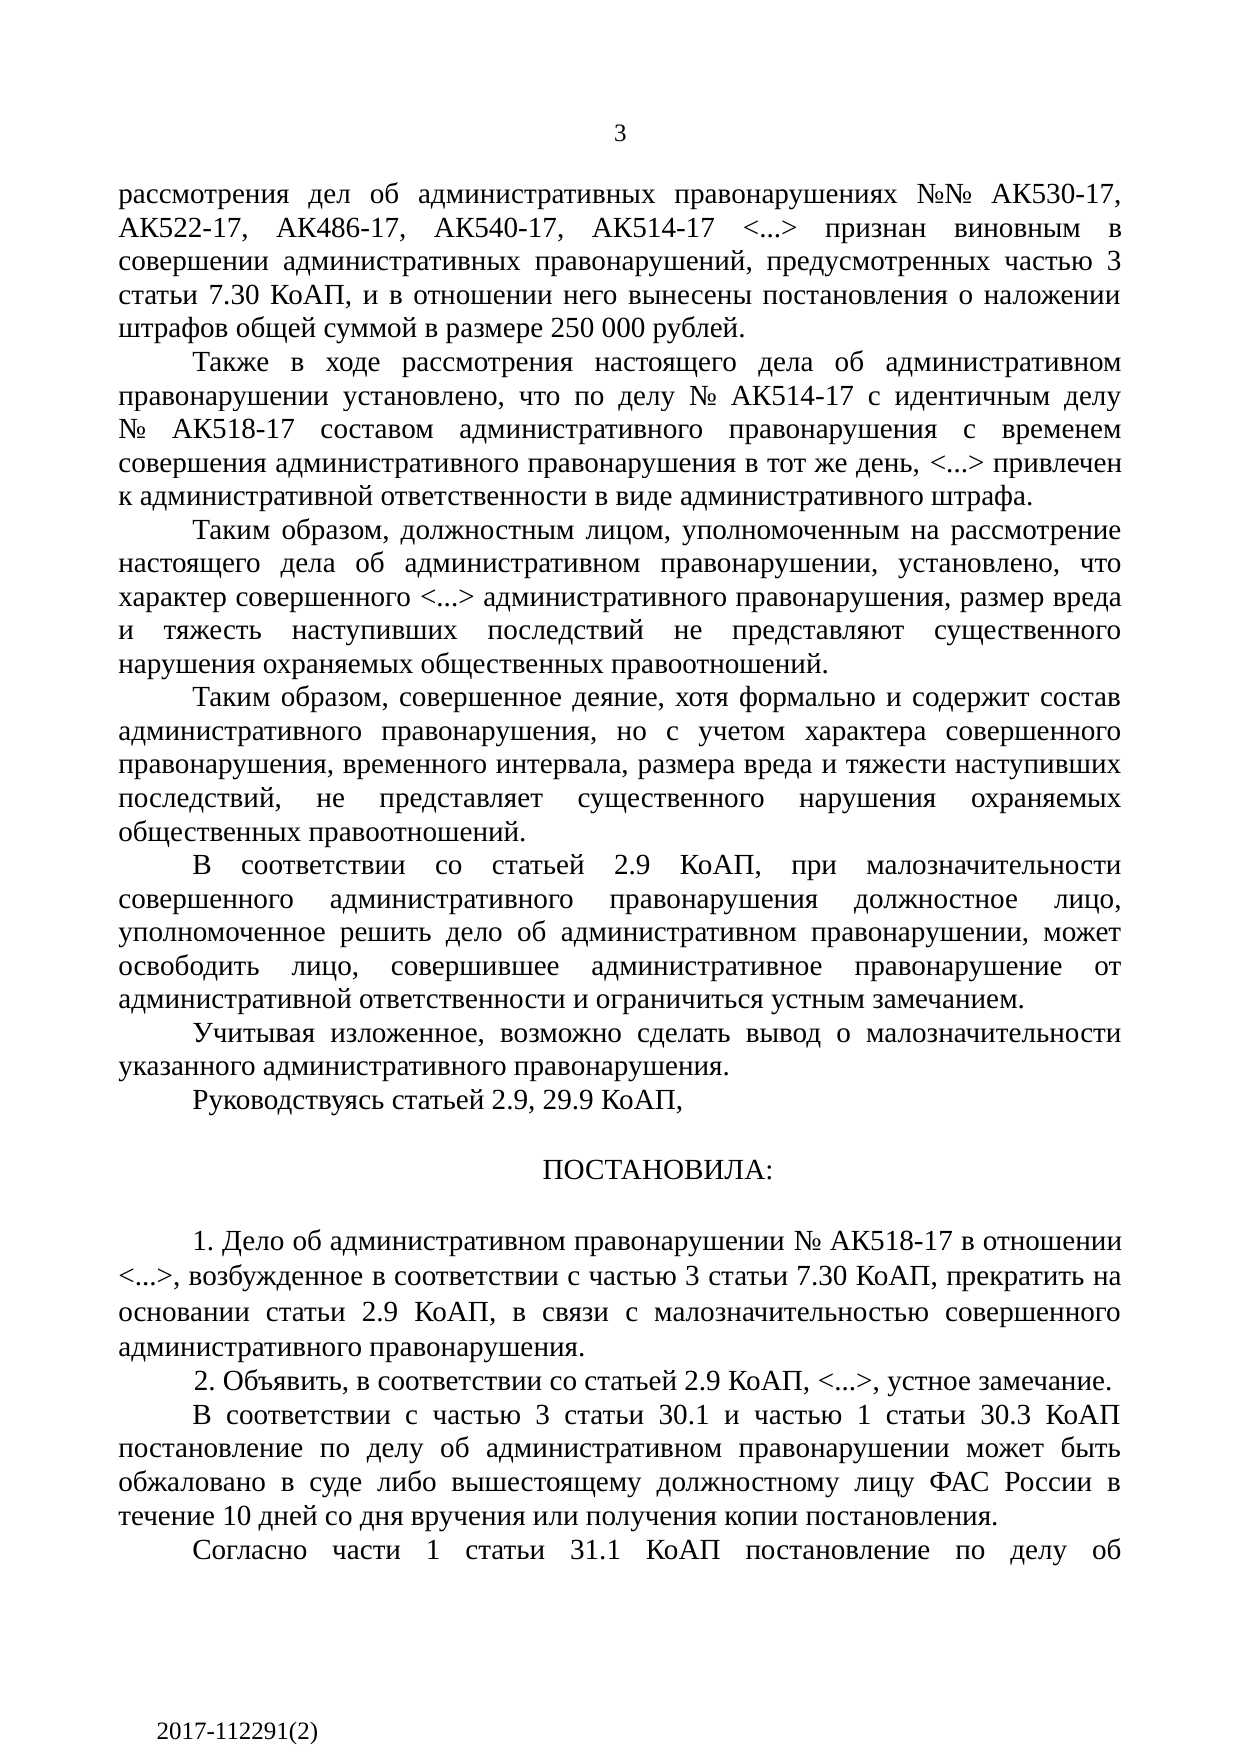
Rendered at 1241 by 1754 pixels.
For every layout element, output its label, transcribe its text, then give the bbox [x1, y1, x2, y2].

text ПОСТАНОВИЛА: [118, 1151, 1122, 1186]
text Таким образом, должностным лицом, уполномоченным на рассмотрение настоящего дела об административном правонарушении, установлено, что характер совершенного <...> административного правонарушения, размер вреда и тяжесть наступивших последствий не представляют существенного нарушения охраняемых общественных правоотношений. [118, 512, 1122, 679]
text 2. Объявить, в соответствии со статьей 2.9 КоАП, <...>, устное замечание. [120, 1363, 1122, 1397]
text В соответствии с частью 3 статьи 30.1 и частью 1 статьи 30.3 КоАП постановление по делу об административном правонарушении может быть обжаловано в суде либо вышестоящему должностному лицу ФАС России в течение 10 дней со дня вручения или получения копии постановления. [118, 1397, 1122, 1531]
text Таким образом, совершенное деяние, хотя формально и содержит состав административного правонарушения, но с учетом характера совершенного правонарушения, временного интервала, размера вреда и тяжести наступивших последствий, не представляет существенного нарушения охраняемых общественных правоотношений. [118, 679, 1122, 847]
text Руководствуясь статьей 2.9, 29.9 КоАП, [118, 1082, 1122, 1116]
text Также в ходе рассмотрения настоящего дела об административном правонарушении установлено, что по делу № АК514-17 с идентичным делу № АК518-17 составом административного правонарушения с временем совершения административного правонарушения в тот же день, <...> привлечен к административной ответственности в виде административного штрафа. [118, 344, 1122, 512]
text Учитывая изложенное, возможно сделать вывод о малозначительности указанного административного правонарушения. [118, 1015, 1122, 1082]
text 1. Дело об административном правонарушении № АК518-17 в отношении <...>, возбужденное в соответствии с частью 3 статьи 7.30 КоАП, прекратить на основании статьи 2.9 КоАП, в связи с малозначительностью совершенного административного правонарушения. [118, 1222, 1122, 1363]
text В соответствии со статьей 2.9 КоАП, при малозначительности совершенного административного правонарушения должностное лицо, уполномоченное решить дело об административном правонарушении, может освободить лицо, совершившее административное правонарушение от административной ответственности и ограничиться устным замечанием. [118, 847, 1122, 1015]
text Согласно части 1 статьи 31.1 КоАП постановление по делу об [118, 1531, 1122, 1567]
text рассмотрения дел об административных правонарушениях №№ АК530-17, АК522-17, АК486-17, АК540-17, АК514-17 <...> признан виновным в совершении административных правонарушений, предусмотренных частью 3 статьи 7.30 КоАП, и в отношении него вынесены постановления о наложении штрафов общей суммой в размере 250 000 рублей. [118, 176, 1122, 344]
